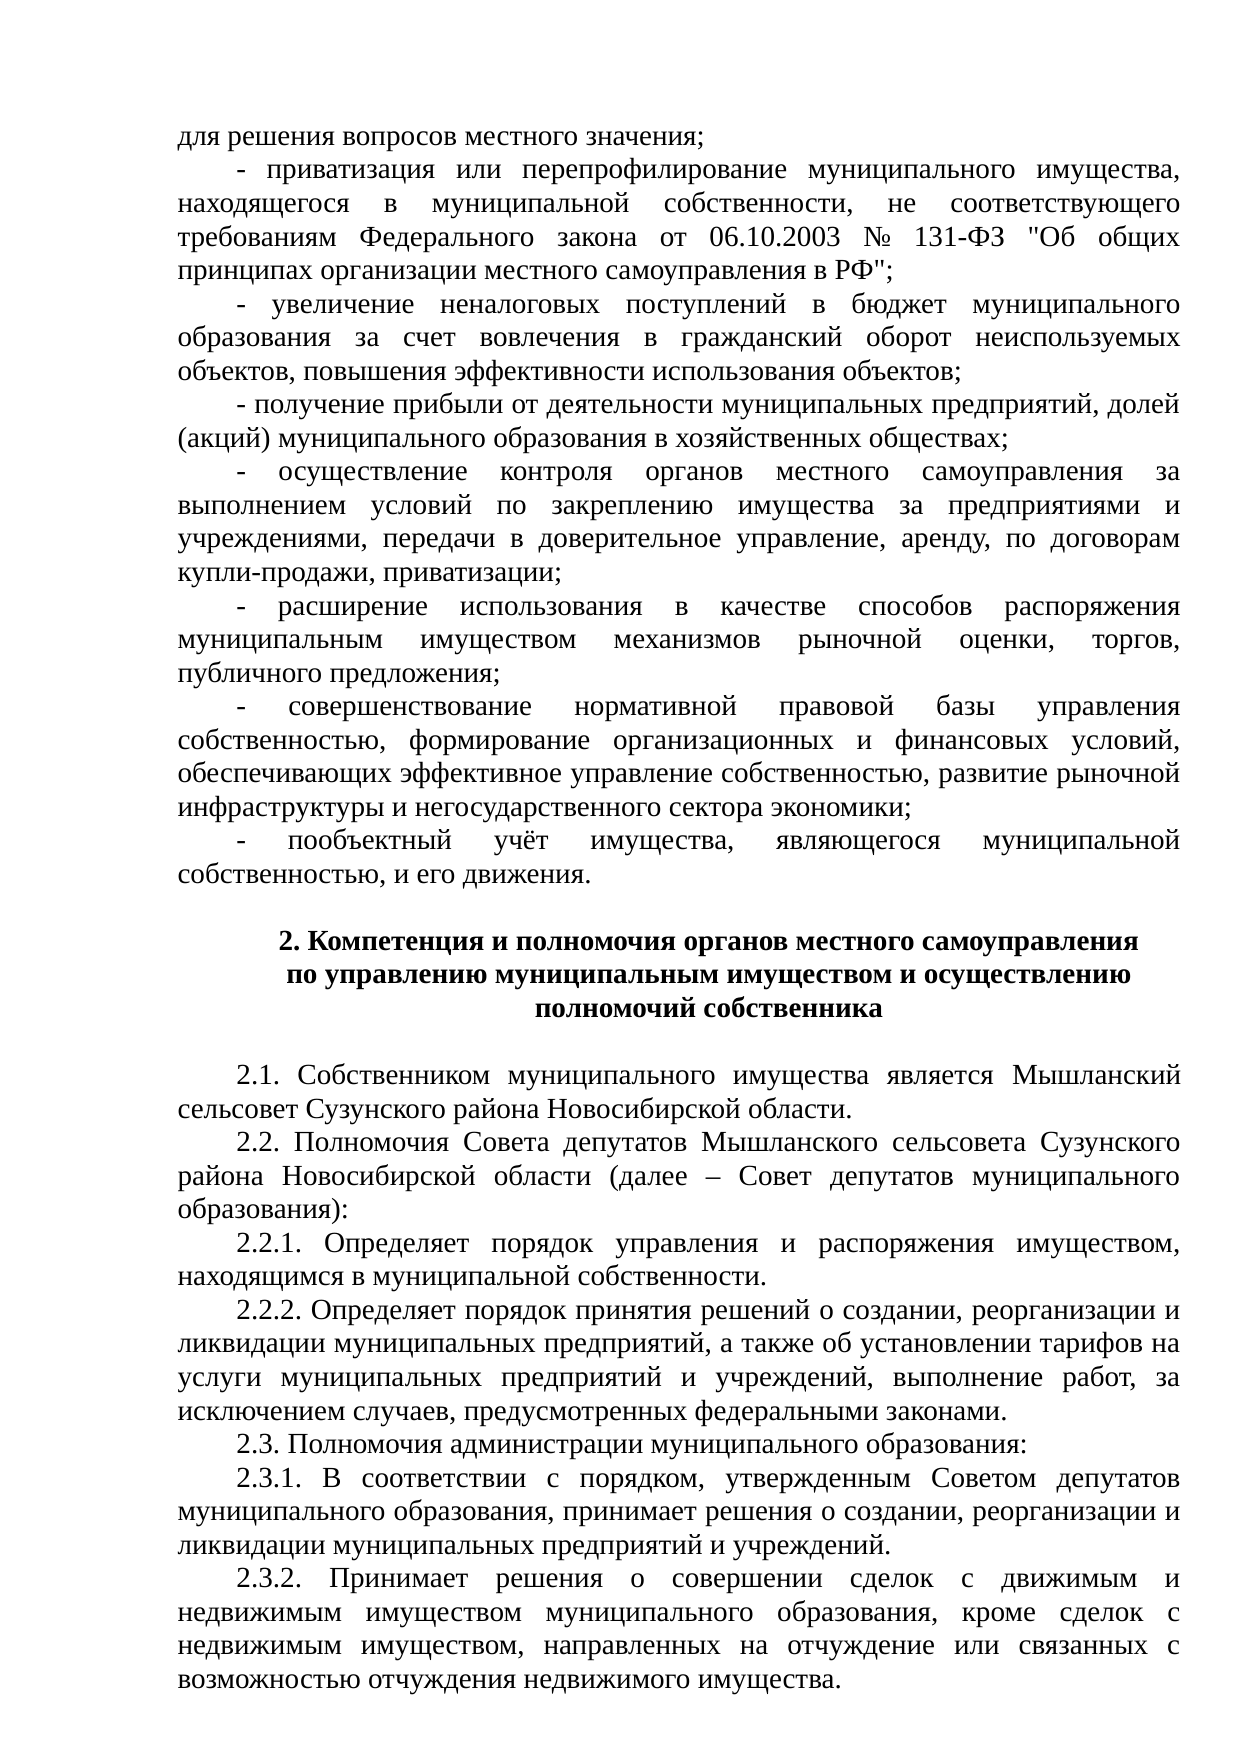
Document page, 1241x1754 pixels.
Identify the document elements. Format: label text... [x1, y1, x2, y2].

text - пообъектный учёт имущества, являющегося муниципальной собственностью, и его движения. [177, 822, 1181, 889]
text 2.2.1. Определяет порядок управления и распоряжения имуществом, находящимся в муниципальной собственности. [177, 1225, 1181, 1292]
text - получение прибыли от деятельности муниципальных предприятий, долей (акций) муниципального образования в хозяйственных обществах; [177, 386, 1181, 453]
text 2.3. Полномочия администрации муниципального образования: [177, 1426, 1181, 1460]
text 2.3.2. Принимает решения о совершении сделок с движимым и недвижимым имуществом муниципального образования, кроме сделок с недвижимым имуществом, направленных на отчуждение или связанных с возможностью отчуждения недвижимого имущества. [177, 1560, 1181, 1694]
text - приватизация или перепрофилирование муниципального имущества, находящегося в муниципальной собственности, не соответствующего требованиям Федерального закона от 06.10.2003 № 131-ФЗ "Об общих принципах организации местного самоуправления в РФ"; [177, 152, 1181, 286]
text полномочий собственника [177, 990, 1181, 1024]
text 2. Компетенция и полномочия органов местного самоуправления [177, 923, 1181, 957]
text 2.2.2. Определяет порядок принятия решений о создании, реорганизации и ликвидации муниципальных предприятий, а также об установлении тарифов на услуги муниципальных предприятий и учреждений, выполнение работ, за исключением случаев, предусмотренных федеральными законами. [177, 1292, 1181, 1426]
text 2.1. Собственником муниципального имущества является Мышланский сельсовет Сузунского района Новосибирской области. [177, 1057, 1181, 1124]
text - осуществление контроля органов местного самоуправления за выполнением условий по закреплению имущества за предприятиями и учреждениями, передачи в доверительное управление, аренду, по договорам купли-продажи, приватизации; [177, 453, 1181, 588]
text по управлению муниципальным имуществом и осуществлению [177, 957, 1181, 990]
text - совершенствование нормативной правовой базы управления собственностью, формирование организационных и финансовых условий, обеспечивающих эффективное управление собственностью, развитие рыночной инфраструктуры и негосударственного сектора экономики; [177, 688, 1181, 822]
text для решения вопросов местного значения; [177, 118, 1181, 152]
text - увеличение неналоговых поступлений в бюджет муниципального образования за счет вовлечения в гражданский оборот неиспользуемых объектов, повышения эффективности использования объектов; [177, 286, 1181, 386]
text 2.3.1. В соответствии с порядком, утвержденным Советом депутатов муниципального образования, принимает решения о создании, реорганизации и ликвидации муниципальных предприятий и учреждений. [177, 1460, 1181, 1560]
text - расширение использования в качестве способов распоряжения муниципальным имуществом механизмов рыночной оценки, торгов, публичного предложения; [177, 588, 1181, 688]
text 2.2. Полномочия Совета депутатов Мышланского сельсовета Сузунского района Новосибирской области (далее – Совет депутатов муниципального образования): [177, 1124, 1181, 1225]
